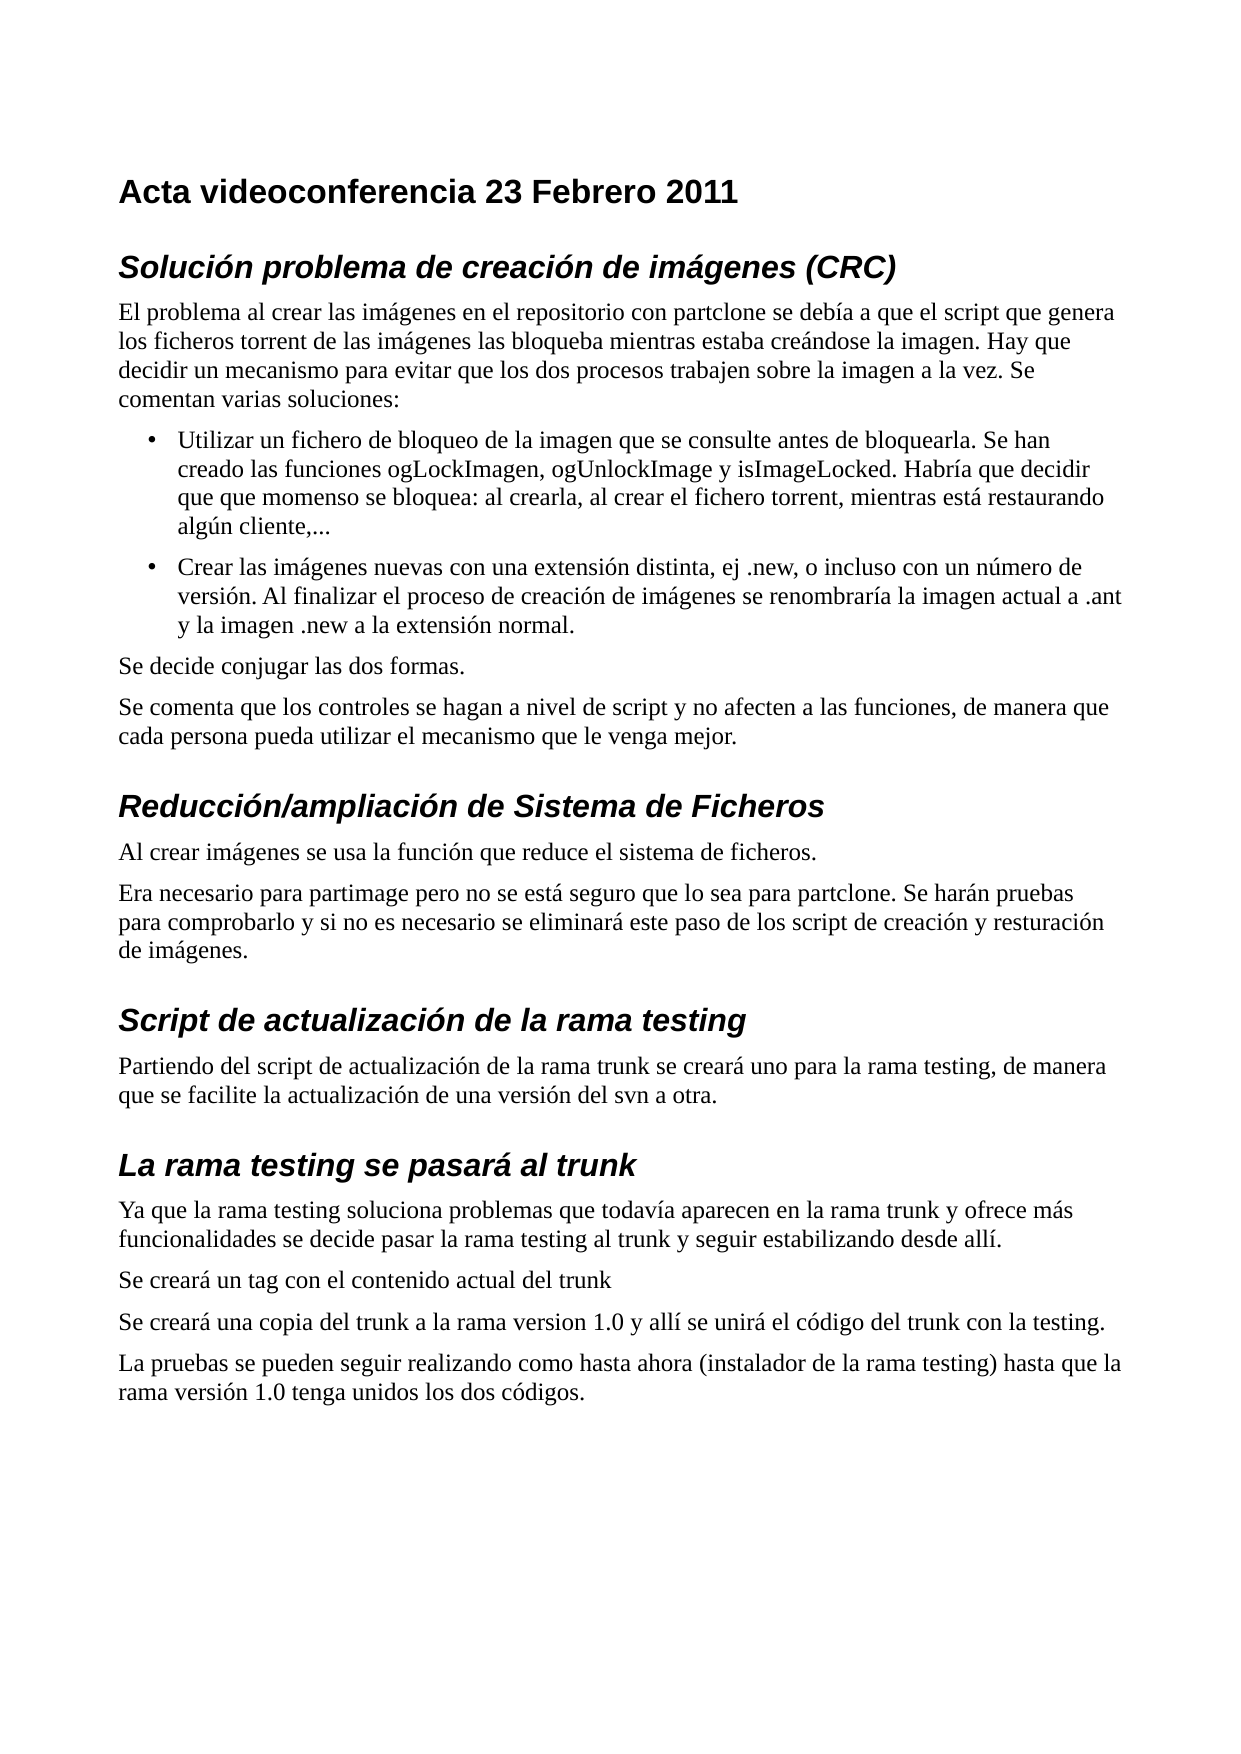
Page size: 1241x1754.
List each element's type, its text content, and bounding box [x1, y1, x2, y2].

text Al crear imágenes se usa la función que reduce el sistema de ficheros. [118, 837, 1122, 866]
text Se decide conjugar las dos formas. [118, 651, 1122, 680]
subtitle Acta videoconferencia 23 Febrero 2011 [118, 172, 1122, 211]
text Se comenta que los controles se hagan a nivel de script y no afecten a las funciones, de manera que cada persona pueda utilizar el mecanismo que le venga mejor. [118, 692, 1122, 750]
text Era necesario para partimage pero no se está seguro que lo sea para partclone. Se harán pruebas para comprobarlo y si no es necesario se eliminará este paso de los script de creación y resturación de imágenes. [118, 878, 1122, 964]
subtitle Solución problema de creación de imágenes (CRC) [118, 248, 1122, 285]
text Se creará una copia del trunk a la rama version 1.0 y allí se unirá el código del trunk con la testing. [118, 1307, 1122, 1336]
subtitle La rama testing se pasará al trunk [118, 1146, 1122, 1183]
text El problema al crear las imágenes en el repositorio con partclone se debía a que el script que genera los ficheros torrent de las imágenes las bloqueba mientras estaba creándose la imagen. Hay que decidir un mecanismo para evitar que los dos procesos trabajen sobre la imagen a la vez. Se comentan varias soluciones: [118, 297, 1122, 412]
text Se creará un tag con el contenido actual del trunk [118, 1266, 1122, 1294]
subtitle Reducción/ampliación de Sistema de Ficheros [118, 787, 1122, 824]
list Crear las imágenes nuevas con una extensión distinta, ej .new, o incluso con un número de versión. Al finalizar el proceso de creación de imágenes se renombraría la imagen actual a .ant y la imagen .new a la extensión normal. [148, 552, 1122, 639]
list Utilizar un fichero de bloqueo de la imagen que se consulte antes de bloquearla. Se han creado las funciones ogLockImagen, ogUnlockImage y isImageLocked. Habría que decidir que que momenso se bloquea: al crearla, al crear el fichero torrent, mientras está restaurando algún cliente,... [148, 425, 1122, 540]
subtitle Script de actualización de la rama testing [118, 1002, 1122, 1039]
text Ya que la rama testing soluciona problemas que todavía aparecen en la rama trunk y ofrece más funcionalidades se decide pasar la rama testing al trunk y seguir estabilizando desde allí. [118, 1196, 1122, 1253]
text Partiendo del script de actualización de la rama trunk se creará uno para la rama testing, de manera que se facilite la actualización de una versión del svn a otra. [118, 1051, 1122, 1109]
text La pruebas se pueden seguir realizando como hasta ahora (instalador de la rama testing) hasta que la rama versión 1.0 tenga unidos los dos códigos. [118, 1348, 1122, 1406]
